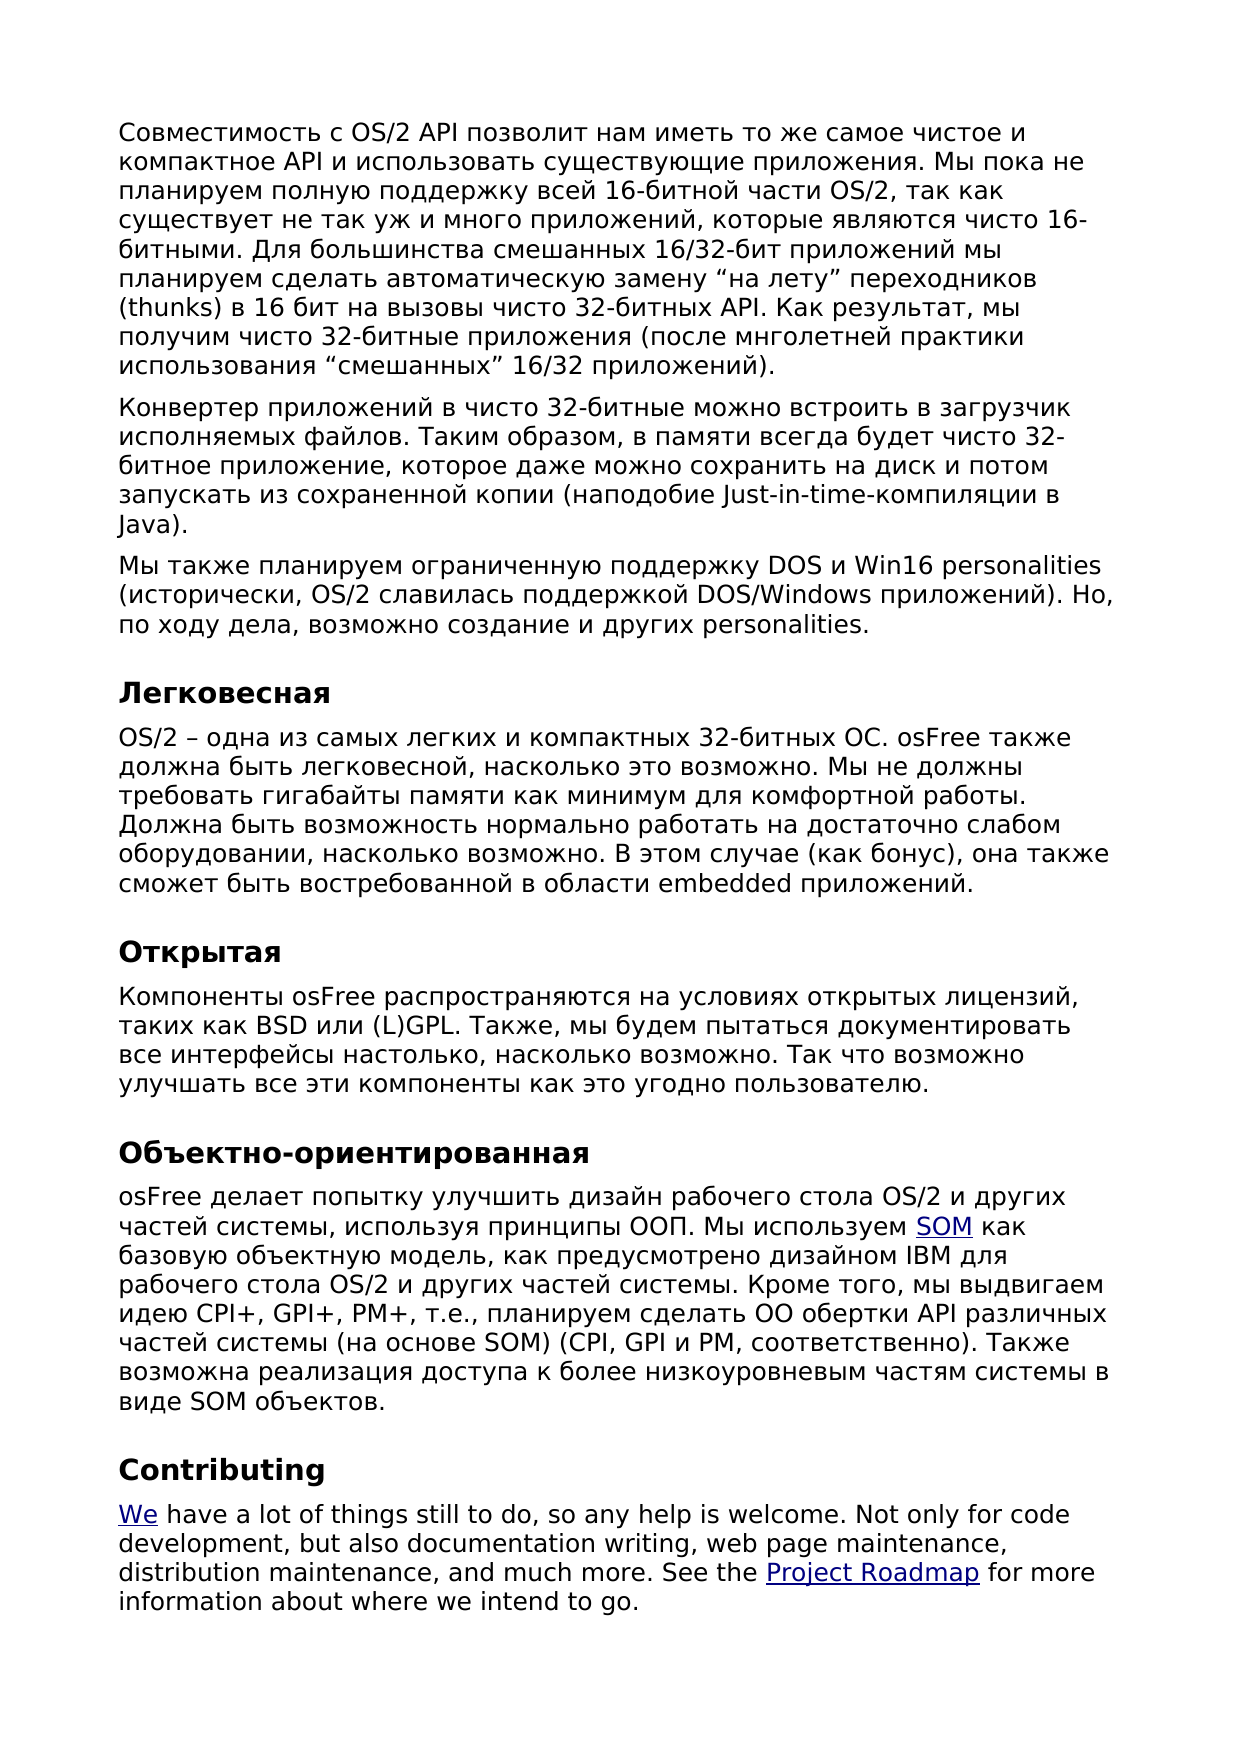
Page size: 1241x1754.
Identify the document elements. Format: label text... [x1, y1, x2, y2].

text We have a lot of things still to do, so any help is welcome. Not only for code development, but also documentation writing, web page maintenance, distribution maintenance, and much more. See the Project Roadmap for more information about where we intend to go. [118, 1500, 1122, 1616]
subtitle Легковесная [118, 676, 1122, 710]
subtitle Объектно-ориентированная [118, 1136, 1122, 1170]
text Мы также планируем ограниченную поддержку DOS и Win16 personalities (исторически, OS/2 славилась поддержкой DOS/Windows приложений). Но, по ходу дела, возможно создание и других personalities. [118, 551, 1122, 639]
subtitle Contributing [118, 1453, 1122, 1487]
text OS/2 – одна из самых легких и компактных 32-битных ОС. osFree также должна быть легковесной, насколько это возможно. Мы не должны требовать гигабайты памяти как минимум для комфортной работы. Должна быть возможность нормально работать на достаточно слабом оборудовании, насколько возможно. В этом случае (как бонус), она также сможет быть востребованной в области embedded приложений. [118, 723, 1122, 898]
subtitle Открытая [118, 935, 1122, 969]
text Конвертер приложений в чисто 32-битные можно встроить в загрузчик исполняемых файлов. Таким образом, в памяти всегда будет чисто 32-битное приложение, которое даже можно сохранить на диск и потом запускать из сохраненной копии (наподобие Just-in-time-компиляции в Java). [118, 393, 1122, 539]
text Компоненты osFree распространяются на условиях открытых лицензий, таких как BSD или (L)GPL. Также, мы будем пытаться документировать все интерфейсы настолько, насколько возможно. Так что возможно улучшать все эти компоненты как это угодно пользователю. [118, 982, 1122, 1098]
text osFree делает попытку улучшить дизайн рабочего стола OS/2 и других частей системы, используя принципы ООП. Мы используем SOM как базовую объектную модель, как предусмотрено дизайном IBM для рабочего стола OS/2 и других частей системы. Кроме того, мы выдвигаем идею CPI+, GPI+, PM+, т.е., планируем сделать OO обертки API различных частей системы (на основе SOM) (CPI, GPI и PM, соответственно). Также возможна реализация доступа к более низкоуровневым частям системы в виде SOM объектов. [118, 1182, 1122, 1416]
text Совместимость с OS/2 API позволит нам иметь то же самое чистое и компактное API и использовать существующие приложения. Мы пока не планируем полную поддержку всей 16-битной части OS/2, так как существует не так уж и много приложений, которые являются чисто 16-битными. Для большинства смешанных 16/32-бит приложений мы планируем сделать автоматическую замену “на лету” переходников (thunks) в 16 бит на вызовы чисто 32-битных API. Как результат, мы получим чисто 32-битные приложения (после мнголетней практики использования “смешанных” 16/32 приложений). [118, 118, 1122, 381]
